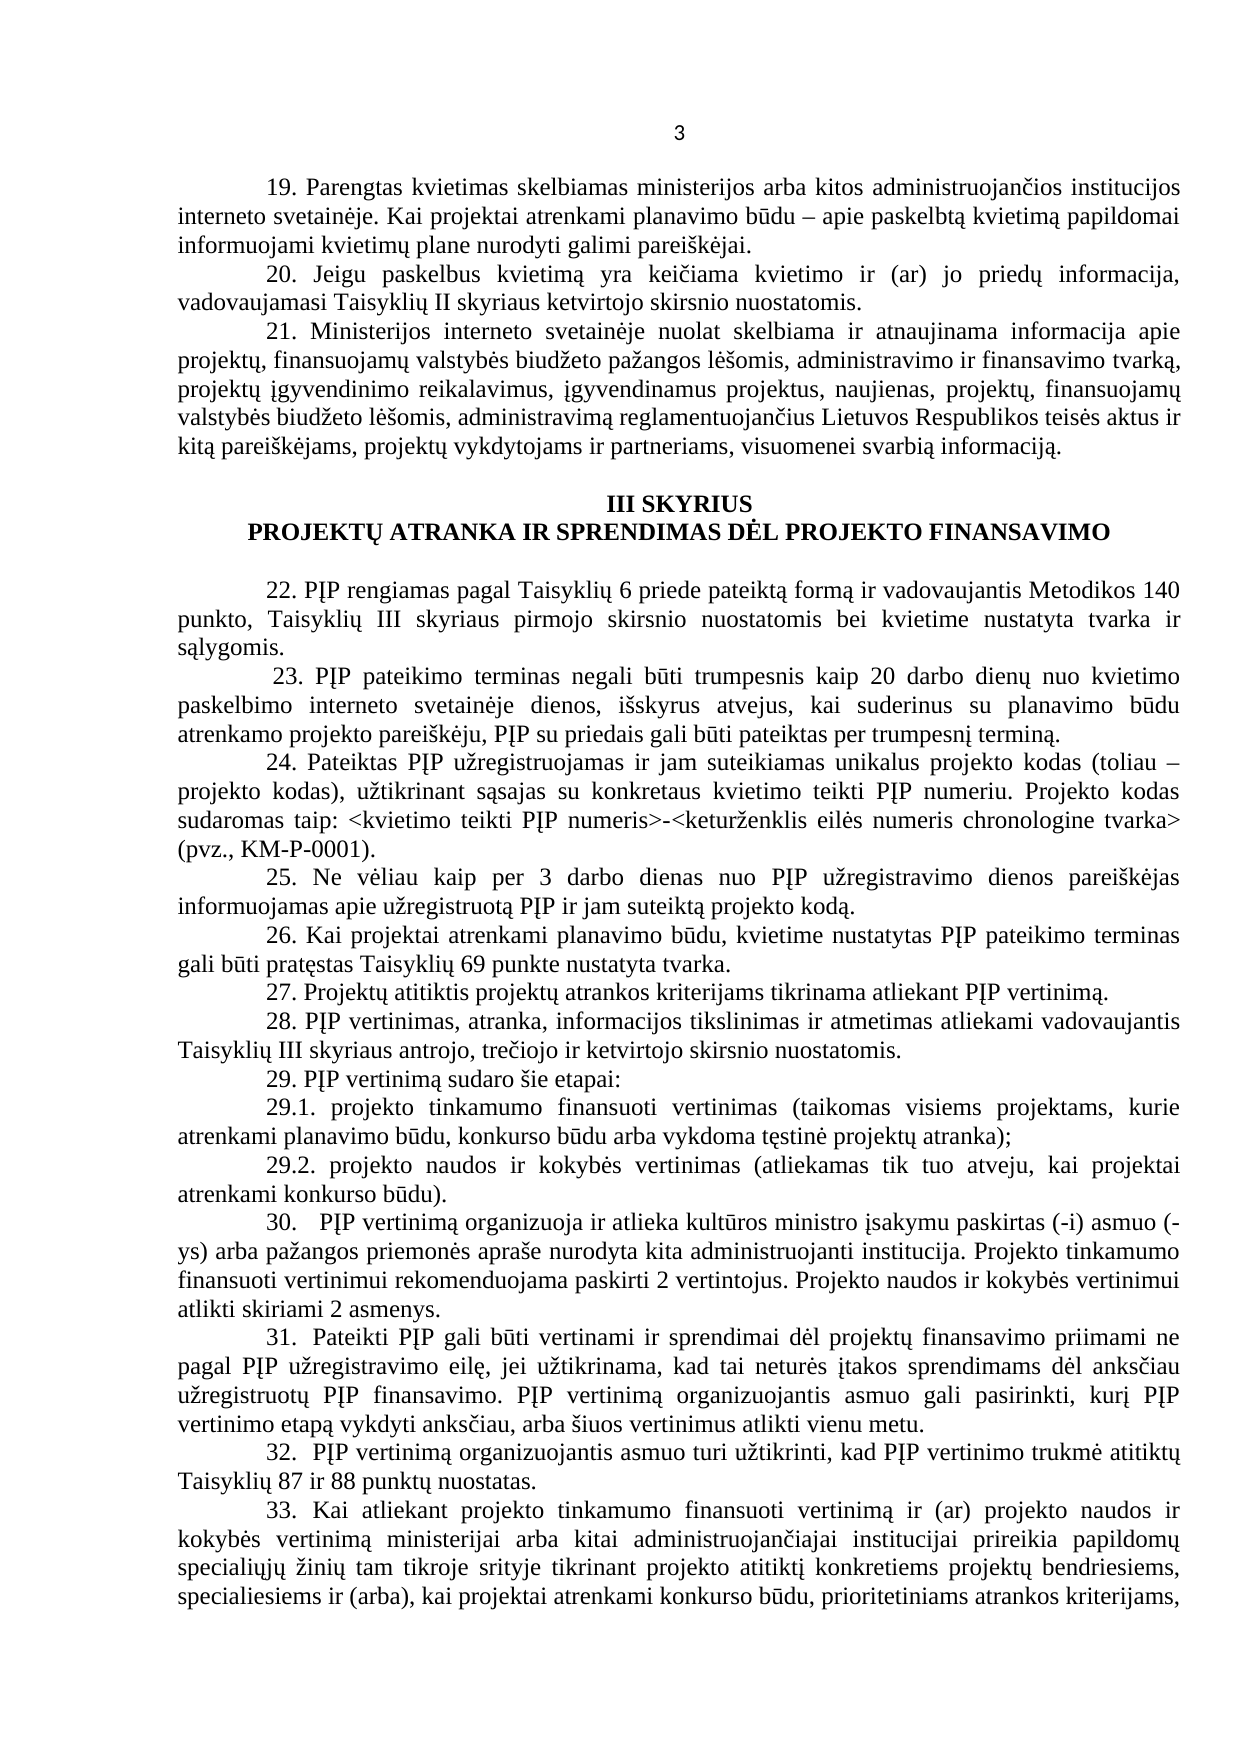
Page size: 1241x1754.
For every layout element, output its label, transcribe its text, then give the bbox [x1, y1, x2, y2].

text 19. Parengtas kvietimas skelbiamas ministerijos arba kitos administruojančios institucijos interneto svetainėje. Kai projektai atrenkami planavimo būdu – apie paskelbtą kvietimą papildomai informuojami kvietimų plane nurodyti galimi pareiškėjai. [177, 172, 1181, 259]
text 21. Ministerijos interneto svetainėje nuolat skelbiama ir atnaujinama informacija apie projektų, finansuojamų valstybės biudžeto pažangos lėšomis, administravimo ir finansavimo tvarką, projektų įgyvendinimo reikalavimus, įgyvendinamus projektus, naujienas, projektų, finansuojamų valstybės biudžeto lėšomis, administravimą reglamentuojančius Lietuvos Respublikos teisės aktus ir kitą pareiškėjams, projektų vykdytojams ir partneriams, visuomenei svarbią informaciją. [177, 316, 1181, 460]
text 27. Projektų atitiktis projektų atrankos kriterijams tikrinama atliekant PĮP vertinimą. [177, 977, 1181, 1006]
text 29.2. projekto naudos ir kokybės vertinimas (atliekamas tik tuo atveju, kai projektai atrenkami konkurso būdu). [177, 1150, 1181, 1207]
text 22. PĮP rengiamas pagal Taisyklių 6 priede pateiktą formą ir vadovaujantis Metodikos 140 punkto, Taisyklių III skyriaus pirmojo skirsnio nuostatomis bei kvietime nustatyta tvarka ir sąlygomis. [177, 575, 1181, 661]
text 25. Ne vėliau kaip per 3 darbo dienas nuo PĮP užregistravimo dienos pareiškėjas informuojamas apie užregistruotą PĮP ir jam suteiktą projekto kodą. [177, 862, 1181, 920]
text 28. PĮP vertinimas, atranka, informacijos tikslinimas ir atmetimas atliekami vadovaujantis Taisyklių III skyriaus antrojo, trečiojo ir ketvirtojo skirsnio nuostatomis. [177, 1006, 1181, 1064]
text 33. Kai atliekant projekto tinkamumo finansuoti vertinimą ir (ar) projekto naudos ir kokybės vertinimą ministerijai arba kitai administruojančiajai institucijai prireikia papildomų specialiųjų žinių tam tikroje srityje tikrinant projekto atitiktį konkretiems projektų bendriesiems, specialiesiems ir (arba), kai projektai atrenkami konkurso būdu, prioritetiniams atrankos kriterijams, [177, 1495, 1181, 1610]
text PROJEKTŲ ATRANKA IR SPRENDIMAS DĖL PROJEKTO FINANSAVIMO [177, 517, 1181, 546]
text 32. PĮP vertinimą organizuojantis asmuo turi užtikrinti, kad PĮP vertinimo trukmė atitiktų Taisyklių 87 ir 88 punktų nuostatas. [177, 1437, 1181, 1495]
text 29. PĮP vertinimą sudaro šie etapai: [177, 1064, 1181, 1092]
text 29.1. projekto tinkamumo finansuoti vertinimas (taikomas visiems projektams, kurie atrenkami planavimo būdu, konkurso būdu arba vykdoma tęstinė projektų atranka); [177, 1092, 1181, 1150]
text 30. PĮP vertinimą organizuoja ir atlieka kultūros ministro įsakymu paskirtas (-i) asmuo (-ys) arba pažangos priemonės apraše nurodyta kita administruojanti institucija. Projekto tinkamumo finansuoti vertinimui rekomenduojama paskirti 2 vertintojus. Projekto naudos ir kokybės vertinimui atlikti skiriami 2 asmenys. [177, 1207, 1181, 1322]
text 23. PĮP pateikimo terminas negali būti trumpesnis kaip 20 darbo dienų nuo kvietimo paskelbimo interneto svetainėje dienos, išskyrus atvejus, kai suderinus su planavimo būdu atrenkamo projekto pareiškėju, PĮP su priedais gali būti pateiktas per trumpesnį terminą. [177, 661, 1181, 747]
text 24. Pateiktas PĮP užregistruojamas ir jam suteikiamas unikalus projekto kodas (toliau – projekto kodas), užtikrinant sąsajas su konkretaus kvietimo teikti PĮP numeriu. Projekto kodas sudaromas taip: <kvietimo teikti PĮP numeris>-<keturženklis eilės numeris chronologine tvarka> (pvz., KM-P-0001). [177, 747, 1181, 862]
text III SKYRIUS [177, 489, 1181, 517]
text 20. Jeigu paskelbus kvietimą yra keičiama kvietimo ir (ar) jo priedų informacija, vadovaujamasi Taisyklių II skyriaus ketvirtojo skirsnio nuostatomis. [177, 259, 1181, 316]
text 31. Pateikti PĮP gali būti vertinami ir sprendimai dėl projektų finansavimo priimami ne pagal PĮP užregistravimo eilę, jei užtikrinama, kad tai neturės įtakos sprendimams dėl anksčiau užregistruotų PĮP finansavimo. PĮP vertinimą organizuojantis asmuo gali pasirinkti, kurį PĮP vertinimo etapą vykdyti anksčiau, arba šiuos vertinimus atlikti vienu metu. [177, 1322, 1181, 1437]
text 26. Kai projektai atrenkami planavimo būdu, kvietime nustatytas PĮP pateikimo terminas gali būti pratęstas Taisyklių 69 punkte nustatyta tvarka. [177, 920, 1181, 977]
